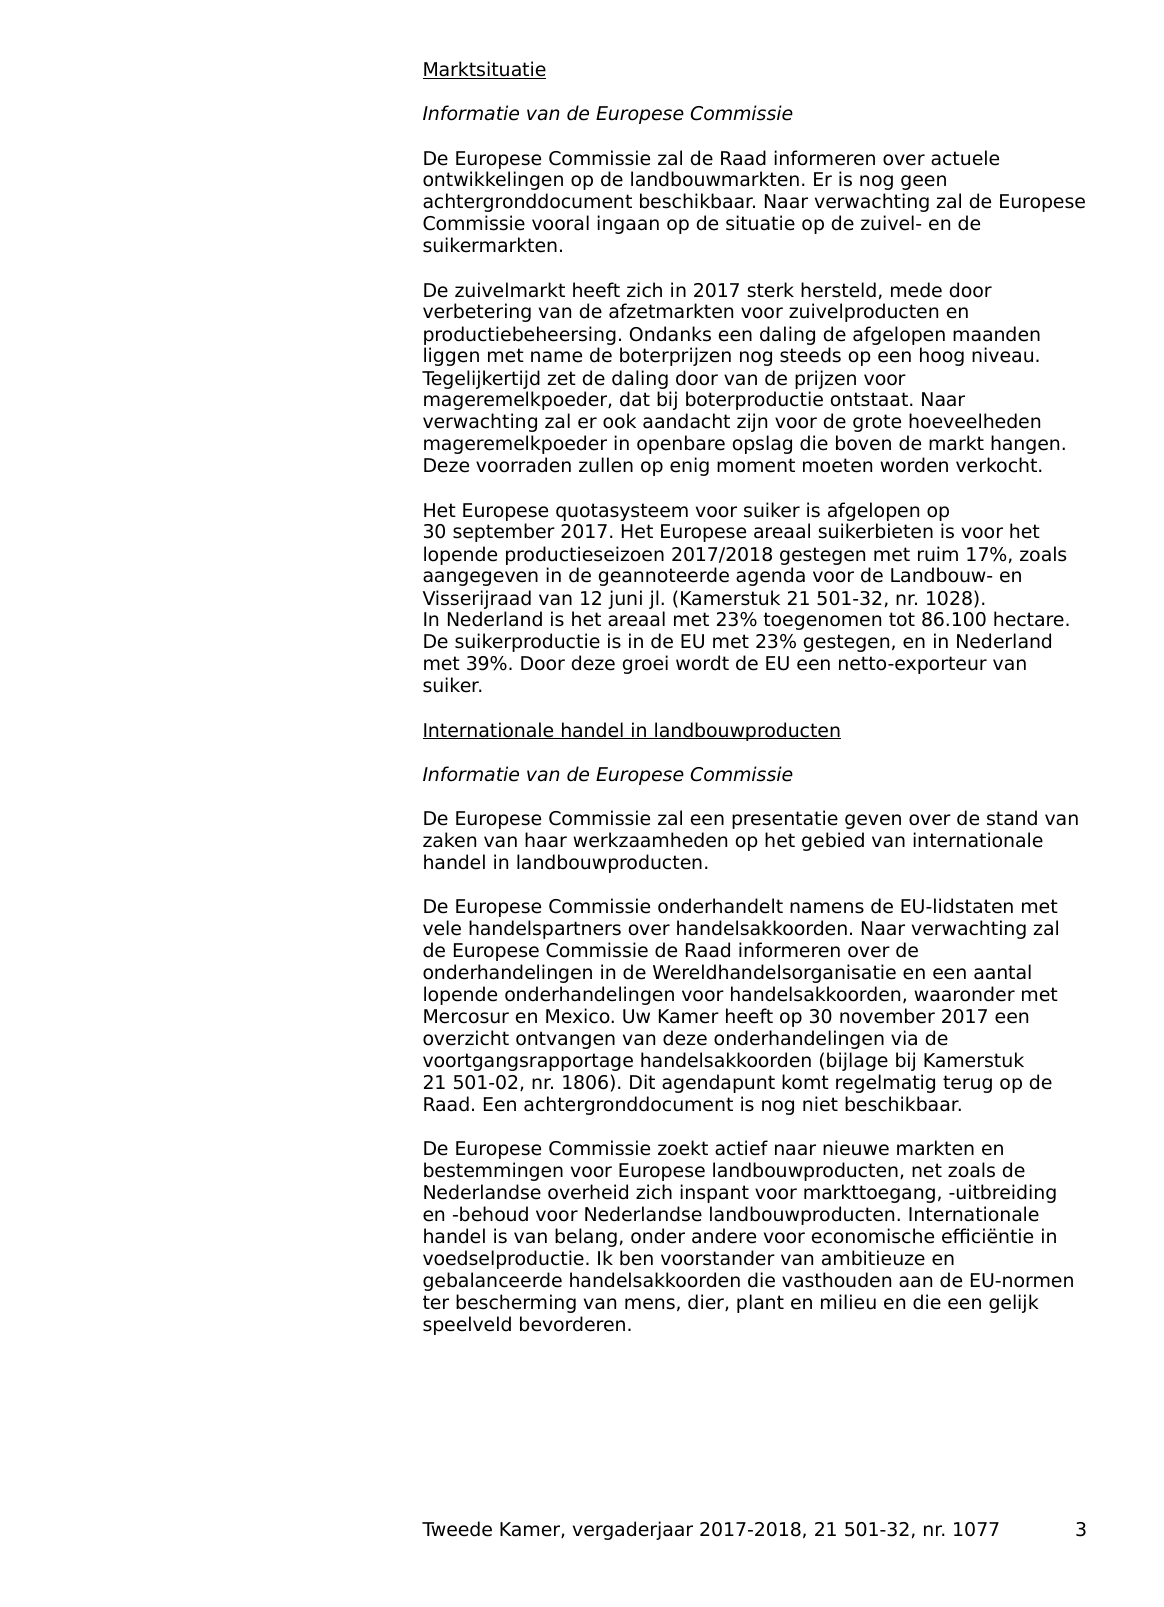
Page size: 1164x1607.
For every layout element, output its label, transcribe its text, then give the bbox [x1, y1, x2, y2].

text De Europese Commissie onderhandelt namens de EU-lidstaten met vele handelspartners over handelsakkoorden. Naar verwachting zal de Europese Commissie de Raad informeren over de onderhandelingen in de Wereldhandelsorganisatie en een aantal lopende onderhandelingen voor handelsakkoorden, waaronder met Mercosur en Mexico. Uw Kamer heeft op 30 november 2017 een overzicht ontvangen van deze onderhandelingen via de voortgangsrapportage handelsakkoorden (bijlage bij Kamerstuk 21 501-02, nr. 1806). Dit agendapunt komt regelmatig terug op de Raad. Een achtergronddocument is nog niet beschikbaar. [422, 896, 1087, 1116]
text De Europese Commissie zal een presentatie geven over de stand van zaken van haar werkzaamheden op het gebied van internationale handel in landbouwproducten. [422, 808, 1087, 874]
subtitle Internationale handel in landbouwproducten [422, 719, 1087, 741]
subtitle Informatie van de Europese Commissie [422, 103, 1087, 125]
text In Nederland is het areaal met 23% toegenomen tot 86.100 hectare. De suikerproductie is in de EU met 23% gestegen, en in Nederland met 39%. Door deze groei wordt de EU een netto-exporteur van suiker. [422, 609, 1087, 697]
text De zuivelmarkt heeft zich in 2017 sterk hersteld, mede door verbetering van de afzetmarkten voor zuivelproducten en productiebeheersing. Ondanks een daling de afgelopen maanden liggen met name de boterprijzen nog steeds op een hoog niveau. Tegelijkertijd zet de daling door van de prijzen voor mageremelkpoeder, dat bij boterproductie ontstaat. Naar verwachting zal er ook aandacht zijn voor de grote hoeveelheden mageremelkpoeder in openbare opslag die boven de markt hangen. Deze voorraden zullen op enig moment moeten worden verkocht. [422, 279, 1087, 477]
subtitle Marktsituatie [422, 59, 1087, 81]
text De Europese Commissie zoekt actief naar nieuwe markten en bestemmingen voor Europese landbouwproducten, net zoals de Nederlandse overheid zich inspant voor markttoegang, -uitbreiding en -behoud voor Nederlandse landbouwproducten. Internationale handel is van belang, onder andere voor economische efficiëntie in voedselproductie. Ik ben voorstander van ambitieuze en gebalanceerde handelsakkoorden die vasthouden aan de EU-normen ter bescherming van mens, dier, plant en milieu en die een gelijk speelveld bevorderen. [422, 1138, 1087, 1336]
text De Europese Commissie zal de Raad informeren over actuele ontwikkelingen op de landbouwmarkten. Er is nog geen achtergronddocument beschikbaar. Naar verwachting zal de Europese Commissie vooral ingaan op de situatie op de zuivel- en de suikermarkten. [422, 147, 1087, 257]
subtitle Informatie van de Europese Commissie [422, 764, 1087, 786]
text Het Europese quotasysteem voor suiker is afgelopen op 30 september 2017. Het Europese areaal suikerbieten is voor het lopende productieseizoen 2017/2018 gestegen met ruim 17%, zoals aangegeven in de geannoteerde agenda voor de Landbouw- en Visserijraad van 12 juni jl. (Kamerstuk 21 501-32, nr. 1028). [422, 499, 1087, 609]
